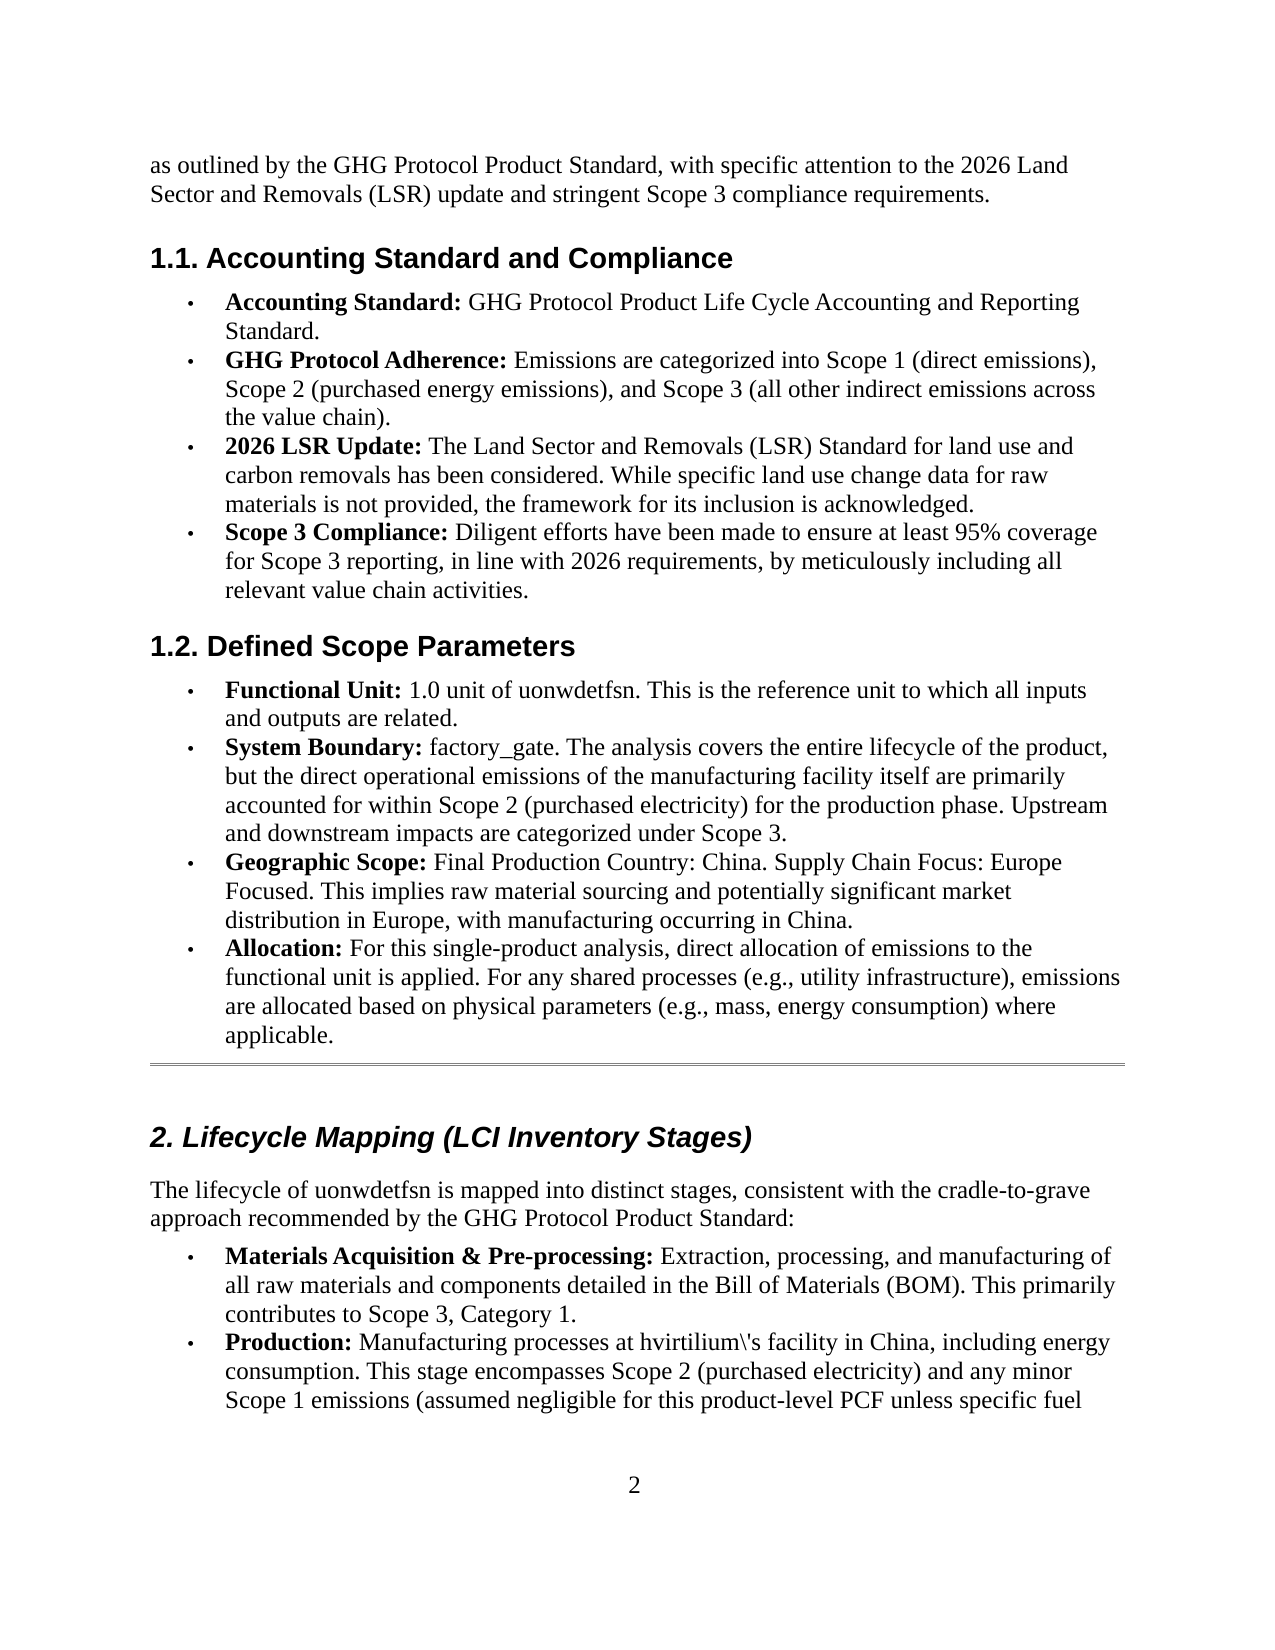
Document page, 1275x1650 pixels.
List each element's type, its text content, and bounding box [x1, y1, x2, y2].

subtitle 1.2. Defined Scope Parameters [150, 629, 1125, 662]
list Functional Unit: 1.0 unit of uonwdetfsn. This is the reference unit to which all inputs and outputs are related. [187, 675, 1125, 732]
list Accounting Standard: GHG Protocol Product Life Cycle Accounting and Reporting Standard. [187, 287, 1125, 345]
text The lifecycle of uonwdetfsn is mapped into distinct stages, consistent with the cradle-to-grave approach recommended by the GHG Protocol Product Standard: [150, 1175, 1125, 1232]
subtitle 1.1. Accounting Standard and Compliance [150, 241, 1125, 275]
list Allocation: For this single-product analysis, direct allocation of emissions to the functional unit is applied. For any shared processes (e.g., utility infrastructure), emissions are allocated based on physical parameters (e.g., mass, energy consumption) where applicable. [187, 933, 1125, 1048]
list Materials Acquisition & Pre-processing: Extraction, processing, and manufacturing of all raw materials and components detailed in the Bill of Materials (BOM). This primarily contributes to Scope 3, Category 1. [187, 1241, 1125, 1327]
text as outlined by the GHG Protocol Product Standard, with specific attention to the 2026 Land Sector and Removals (LSR) update and stringent Scope 3 compliance requirements. [150, 150, 1125, 207]
list Geographic Scope: Final Production Country: China. Supply Chain Focus: Europe Focused. This implies raw material sourcing and potentially significant market distribution in Europe, with manufacturing occurring in China. [187, 847, 1125, 933]
list 2026 LSR Update: The Land Sector and Removals (LSR) Standard for land use and carbon removals has been considered. While specific land use change data for raw materials is not provided, the framework for its inclusion is acknowledged. [187, 431, 1125, 517]
list GHG Protocol Adherence: Emissions are categorized into Scope 1 (direct emissions), Scope 2 (purchased energy emissions), and Scope 3 (all other indirect emissions across the value chain). [187, 345, 1125, 431]
list System Boundary: factory_gate. The analysis covers the entire lifecycle of the product, but the direct operational emissions of the manufacturing facility itself are primarily accounted for within Scope 2 (purchased electricity) for the production phase. Upstream and downstream impacts are categorized under Scope 3. [187, 732, 1125, 847]
subtitle 2. Lifecycle Mapping (LCI Inventory Stages) [150, 1120, 1125, 1153]
list Scope 3 Compliance: Diligent efforts have been made to ensure at least 95% coverage for Scope 3 reporting, in line with 2026 requirements, by meticulously including all relevant value chain activities. [187, 517, 1125, 604]
list Production: Manufacturing processes at hvirtilium\'s facility in China, including energy consumption. This stage encompasses Scope 2 (purchased electricity) and any minor Scope 1 emissions (assumed negligible for this product-level PCF unless specific fuel [187, 1327, 1125, 1414]
